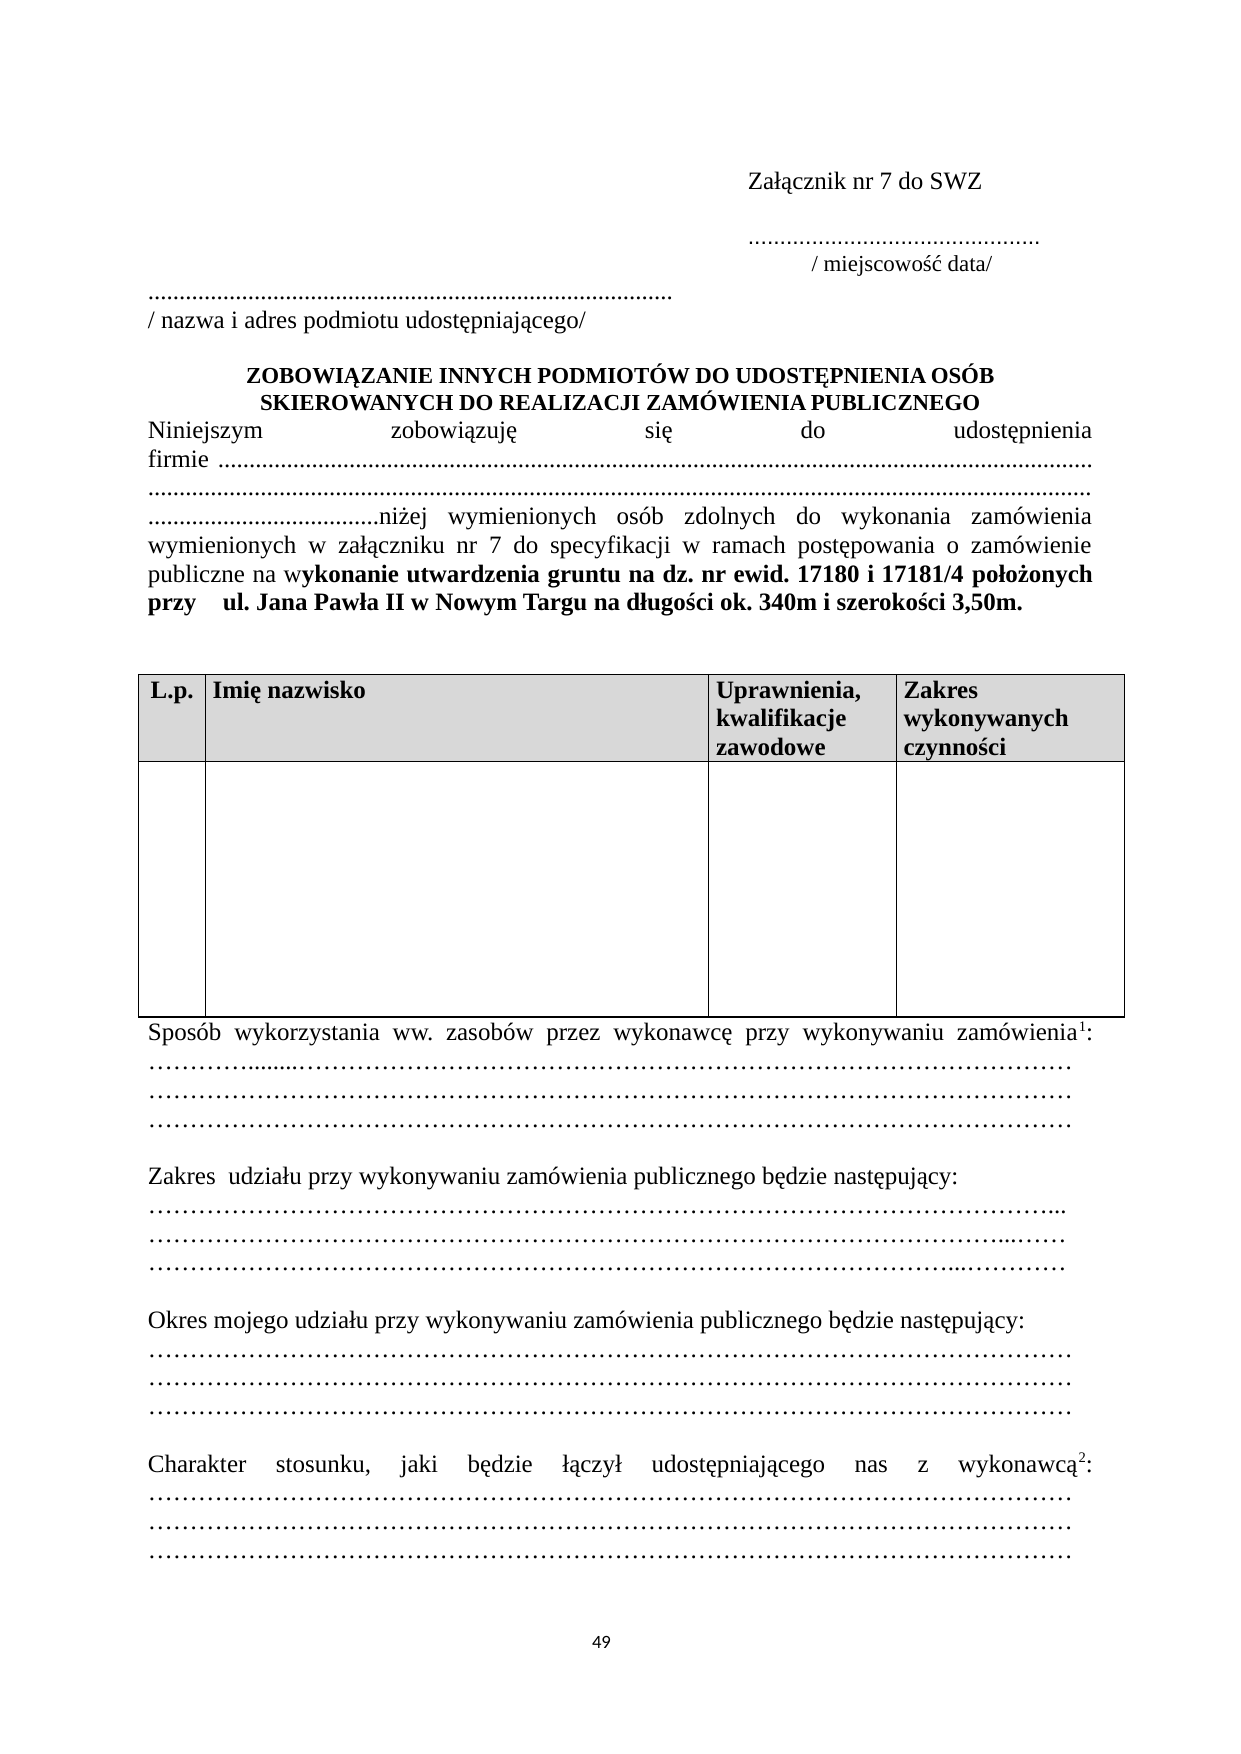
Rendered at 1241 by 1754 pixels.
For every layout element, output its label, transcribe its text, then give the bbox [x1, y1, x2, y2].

text ………………………………………………………………………………………………… [148, 1362, 1093, 1391]
text .............................................. [148, 223, 1093, 250]
text / miejscowość data/ [738, 250, 1093, 276]
text / nazwa i adres podmiotu udostępniającego/ [148, 305, 1093, 333]
table_header Imię nazwisko [206, 675, 708, 761]
text …………………………………………………………………………………………...…… [148, 1219, 1093, 1247]
table_header Zakres wykonywanych czynności [897, 675, 1124, 761]
text Niniejszym zobowiązuję się do udostępnienia firmie ........................................................................................................................................................................................................................................................................................................................................niżej wymienionych osób zdolnych do wykonania zamówienia wymienionych w załączniku nr 7 do specyfikacji w ramach postępowania o zamówienie publiczne na wykonanie utwardzenia gruntu na dz. nr ewid. 17180 i 17181/4 położonych przy ul. Jana Pawła II w Nowym Targu na długości ok. 340m i szerokości 3,50m. [148, 415, 1093, 616]
text ………………………………………………………………………………………………… [148, 1075, 1093, 1104]
text ………………………………………………………………………………………………… [148, 1104, 1093, 1132]
text ………………………………………………………………………………………………… [148, 1506, 1093, 1535]
text ZOBOWIĄZANIE INNYCH PODMIOTÓW DO UDOSTĘPNIENIA OSÓB SKIEROWANYCH DO REALIZACJI ZAMÓWIENIA PUBLICZNEGO [148, 362, 1093, 415]
table_header Uprawnienia, kwalifikacje zawodowe [709, 675, 896, 761]
table_header L.p. [139, 675, 205, 761]
text ………………………………………………………………………………………………... [148, 1190, 1093, 1219]
table_cell [206, 762, 708, 1016]
text ………………………………………………………………………………………………… [148, 1334, 1093, 1362]
text ……………………………………………………………………………………...………… [148, 1247, 1093, 1276]
text Okres mojego udziału przy wykonywaniu zamówienia publicznego będzie następujący: [148, 1305, 1093, 1334]
text ………………………………………………………………………………………………… [148, 1535, 1093, 1564]
text ………………………………………………………………………………………………… [148, 1391, 1093, 1420]
text Zakres udziału przy wykonywaniu zamówienia publicznego będzie następujący: [148, 1161, 1093, 1190]
text Sposób wykorzystania ww. zasobów przez wykonawcę przy wykonywaniu zamówienia1: …………........………………………………………………………………………………… [148, 1018, 1093, 1075]
table_cell [897, 762, 1124, 1016]
text Załącznik nr 7 do SWZ [148, 166, 1093, 194]
text .................................................................................... [148, 276, 1093, 305]
table_cell [709, 762, 896, 1016]
table_cell [139, 762, 205, 1016]
text Charakter stosunku, jaki będzie łączył udostępniającego nas z wykonawcą2: ………………………………………………………………………………………………… [148, 1449, 1093, 1506]
